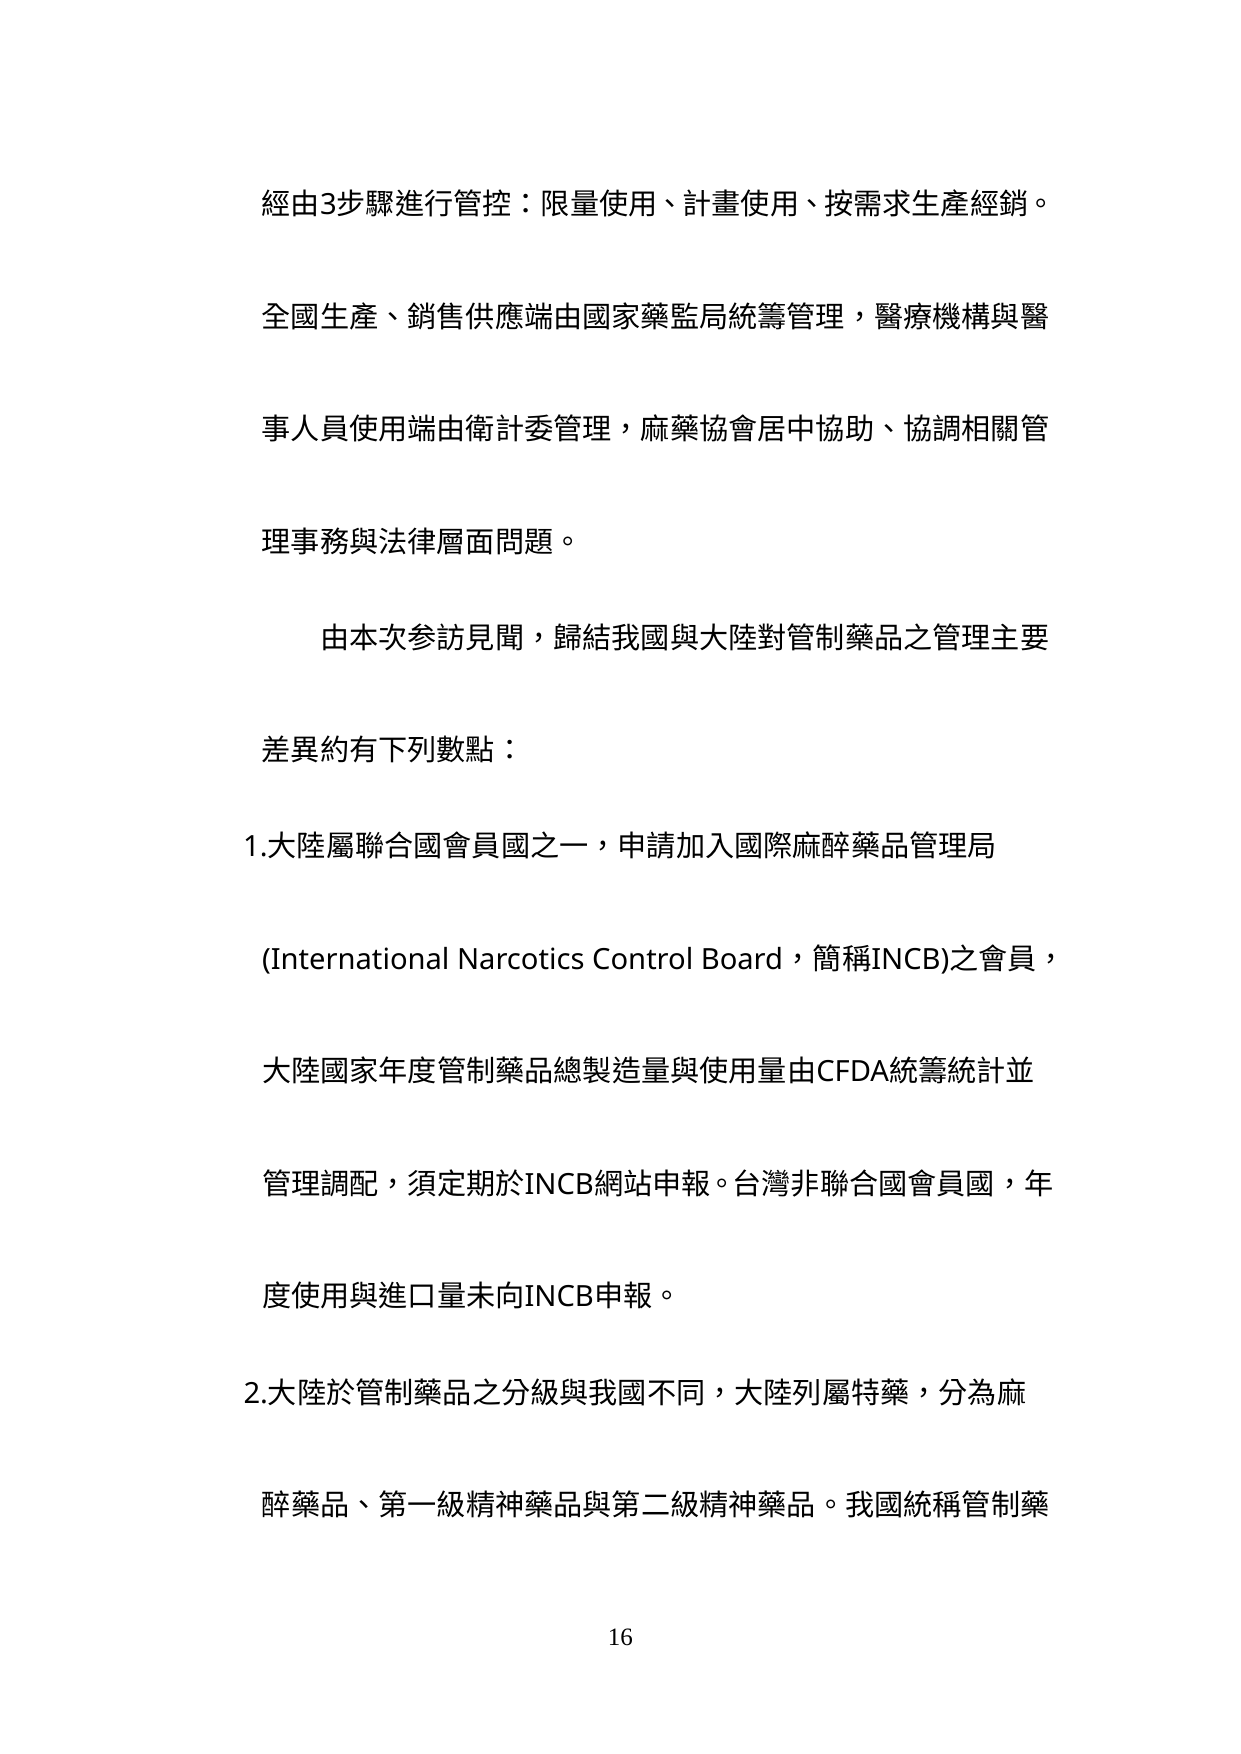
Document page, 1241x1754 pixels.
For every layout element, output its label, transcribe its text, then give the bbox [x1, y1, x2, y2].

text 2.大陸於管制藥品之分級與我國不同，大陸列屬特藥，分為麻醉藥品、第一級精神藥品與第二級精神藥品。我國統稱管制藥 [243, 1353, 1053, 1540]
text 1.大陸屬聯合國會員國之一，申請加入國際麻醉藥品管理局(International Narcotics Control Board，簡稱INCB)之會員，大陸國家年度管制藥品總製造量與使用量由CFDA統籌統計並管理調配，須定期於INCB網站申報。台灣非聯合國會員國，年度使用與進口量未向INCB申報。 [243, 807, 1053, 1332]
text 經由3步驟進行管控：限量使用、計畫使用、按需求生產經銷。全國生產、銷售供應端由國家藥監局統籌管理，醫療機構與醫事人員使用端由衛計委管理，麻藥協會居中協助、協調相關管理事務與法律層面問題。 [261, 164, 1053, 577]
text 由本次参訪見聞，歸結我國與大陸對管制藥品之管理主要差異約有下列數點： [261, 598, 1053, 786]
